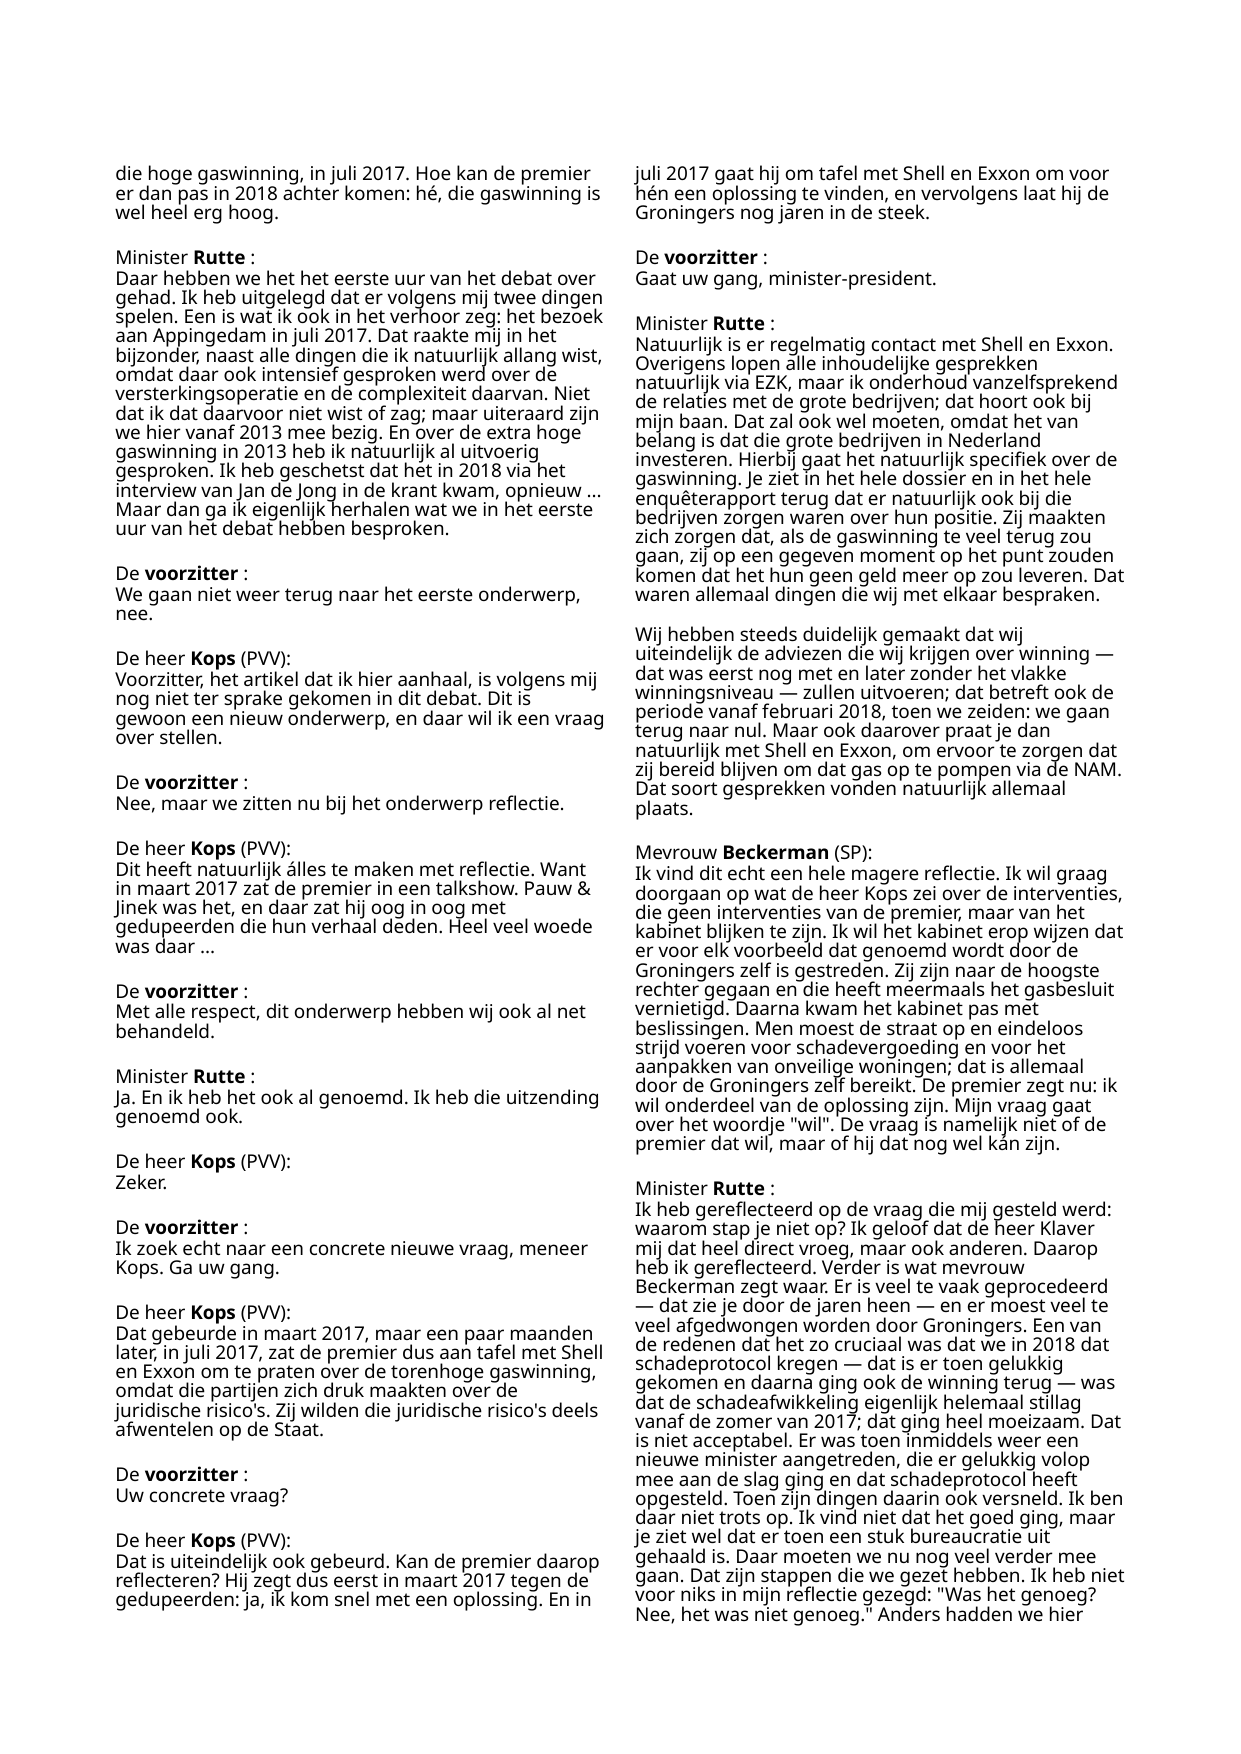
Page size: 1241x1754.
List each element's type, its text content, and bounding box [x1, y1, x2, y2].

text Wij hebben steeds duidelijk gemaakt dat wij uiteindelijk de adviezen die wij krijgen over winning — dat was eerst nog met en later zonder het vlakke winningsniveau — zullen uitvoeren; dat betreft ook de periode vanaf februari 2018, toen we zeiden: we gaan terug naar nul. Maar ook daarover praat je dan natuurlijk met Shell en Exxon, om ervoor te zorgen dat zij bereid blijven om dat gas op te pompen via de NAM. Dat soort gesprekken vonden natuurlijk allemaal plaats. [635, 626, 1125, 819]
text De voorzitter : [115, 769, 605, 795]
text De heer Kops (PVV): [115, 1299, 605, 1325]
text Met alle respect, dit onderwerp hebben wij ook al net behandeld. [115, 1003, 605, 1042]
text De voorzitter : [635, 244, 1125, 270]
text De voorzitter : [115, 978, 605, 1003]
text De voorzitter : [115, 1214, 605, 1239]
text Ja. En ik heb het ook al genoemd. Ik heb die uitzending genoemd ook. [115, 1089, 605, 1127]
text Minister Rutte : [635, 310, 1125, 336]
text juli 2017 gaat hij om tafel met Shell en Exxon om voor hén een oplossing te vinden, en vervolgens laat hij de Groningers nog jaren in de steek. [635, 165, 1125, 223]
text Dat is uiteindelijk ook gebeurd. Kan de premier daarop reflecteren? Hij zegt dus eerst in maart 2017 tegen de gedupeerden: ja, ik kom snel met een oplossing. En in [115, 1553, 605, 1611]
text We gaan niet weer terug naar het eerste onderwerp, nee. [115, 586, 605, 624]
text De heer Kops (PVV): [115, 835, 605, 861]
text De heer Kops (PVV): [115, 1148, 605, 1174]
text Minister Rutte : [115, 244, 605, 270]
text Zeker. [115, 1174, 605, 1193]
text Nee, maar we zitten nu bij het onderwerp reflectie. [115, 795, 605, 814]
text Mevrouw Beckerman (SP): [635, 839, 1125, 865]
text Natuurlijk is er regelmatig contact met Shell en Exxon. Overigens lopen alle inhoudelijke gesprekken natuurlijk via EZK, maar ik onderhoud vanzelfsprekend de relaties met de grote bedrijven; dat hoort ook bij mijn baan. Dat zal ook wel moeten, omdat het van belang is dat die grote bedrijven in Nederland investeren. Hierbij gaat het natuurlijk specifiek over de gaswinning. Je ziet in het hele dossier en in het hele enquêterapport terug dat er natuurlijk ook bij die bedrijven zorgen waren over hun positie. Zij maakten zich zorgen dat, als de gaswinning te veel terug zou gaan, zij op een gegeven moment op het punt zouden komen dat het hun geen geld meer op zou leveren. Dat waren allemaal dingen die wij met elkaar bespraken. [635, 336, 1125, 605]
text De heer Kops (PVV): [115, 645, 605, 671]
text Ik zoek echt naar een concrete nieuwe vraag, meneer Kops. Ga uw gang. [115, 1239, 605, 1278]
text Minister Rutte : [115, 1063, 605, 1089]
text Ik vind dit echt een hele magere reflectie. Ik wil graag doorgaan op wat de heer Kops zei over de interventies, die geen interventies van de premier, maar van het kabinet blijken te zijn. Ik wil het kabinet erop wijzen dat er voor elk voorbeeld dat genoemd wordt door de Groningers zelf is gestreden. Zij zijn naar de hoogste rechter gegaan en die heeft meermaals het gasbesluit vernietigd. Daarna kwam het kabinet pas met beslissingen. Men moest de straat op en eindeloos strijd voeren voor schadevergoeding en voor het aanpakken van onveilige woningen; dat is allemaal door de Groningers zelf bereikt. De premier zegt nu: ik wil onderdeel van de oplossing zijn. Mijn vraag gaat over het woordje "wil". De vraag is namelijk niet of de premier dat wil, maar of hij dat nog wel kán zijn. [635, 865, 1125, 1154]
text De heer Kops (PVV): [115, 1527, 605, 1553]
text Uw concrete vraag? [115, 1487, 605, 1506]
text Dit heeft natuurlijk álles te maken met reflectie. Want in maart 2017 zat de premier in een talkshow. Pauw & Jinek was het, en daar zat hij oog in oog met gedupeerden die hun verhaal deden. Heel veel woede was daar ... [115, 861, 605, 957]
text Daar hebben we het het eerste uur van het debat over gehad. Ik heb uitgelegd dat er volgens mij twee dingen spelen. Een is wat ik ook in het verhoor zeg: het bezoek aan Appingedam in juli 2017. Dat raakte mij in het bijzonder, naast alle dingen die ik natuurlijk allang wist, omdat daar ook intensief gesproken werd over de versterkingsoperatie en de complexiteit daarvan. Niet dat ik dat daarvoor niet wist of zag; maar uiteraard zijn we hier vanaf 2013 mee bezig. En over de extra hoge gaswinning in 2013 heb ik natuurlijk al uitvoerig gesproken. Ik heb geschetst dat het in 2018 via het interview van Jan de Jong in de krant kwam, opnieuw ... Maar dan ga ik eigenlijk herhalen wat we in het eerste uur van het debat hebben besproken. [115, 270, 605, 539]
text Ik heb gereflecteerd op de vraag die mij gesteld werd: waarom stap je niet op? Ik geloof dat de heer Klaver mij dat heel direct vroeg, maar ook anderen. Daarop heb ik gereflecteerd. Verder is wat mevrouw Beckerman zegt waar. Er is veel te vaak geprocedeerd — dat zie je door de jaren heen — en er moest veel te veel afgedwongen worden door Groningers. Een van de redenen dat het zo cruciaal was dat we in 2018 dat schadeprotocol kregen — dat is er toen gelukkig gekomen en daarna ging ook de winning terug — was dat de schadeafwikkeling eigenlijk helemaal stillag vanaf de zomer van 2017; dat ging heel moeizaam. Dat is niet acceptabel. Er was toen inmiddels weer een nieuwe minister aangetreden, die er gelukkig volop mee aan de slag ging en dat schadeprotocol heeft opgesteld. Toen zijn dingen daarin ook versneld. Ik ben daar niet trots op. Ik vind niet dat het goed ging, maar je ziet wel dat er toen een stuk bureaucratie uit gehaald is. Daar moeten we nu nog veel verder mee gaan. Dat zijn stappen die we gezet hebben. Ik heb niet voor niks in mijn reflectie gezegd: "Was het genoeg? Nee, het was niet genoeg." Anders hadden we hier [635, 1201, 1125, 1625]
text De voorzitter : [115, 560, 605, 586]
text Dat gebeurde in maart 2017, maar een paar maanden later, in juli 2017, zat de premier dus aan tafel met Shell en Exxon om te praten over de torenhoge gaswinning, omdat die partijen zich druk maakten over de juridische risico's. Zij wilden die juridische risico's deels afwentelen op de Staat. [115, 1325, 605, 1440]
text De voorzitter : [115, 1461, 605, 1487]
text Gaat uw gang, minister-president. [635, 270, 1125, 289]
text die hoge gaswinning, in juli 2017. Hoe kan de premier er dan pas in 2018 achter komen: hé, die gaswinning is wel heel erg hoog. [115, 165, 605, 223]
text Voorzitter, het artikel dat ik hier aanhaal, is volgens mij nog niet ter sprake gekomen in dit debat. Dit is gewoon een nieuw onderwerp, en daar wil ik een vraag over stellen. [115, 671, 605, 748]
text Minister Rutte : [635, 1175, 1125, 1201]
